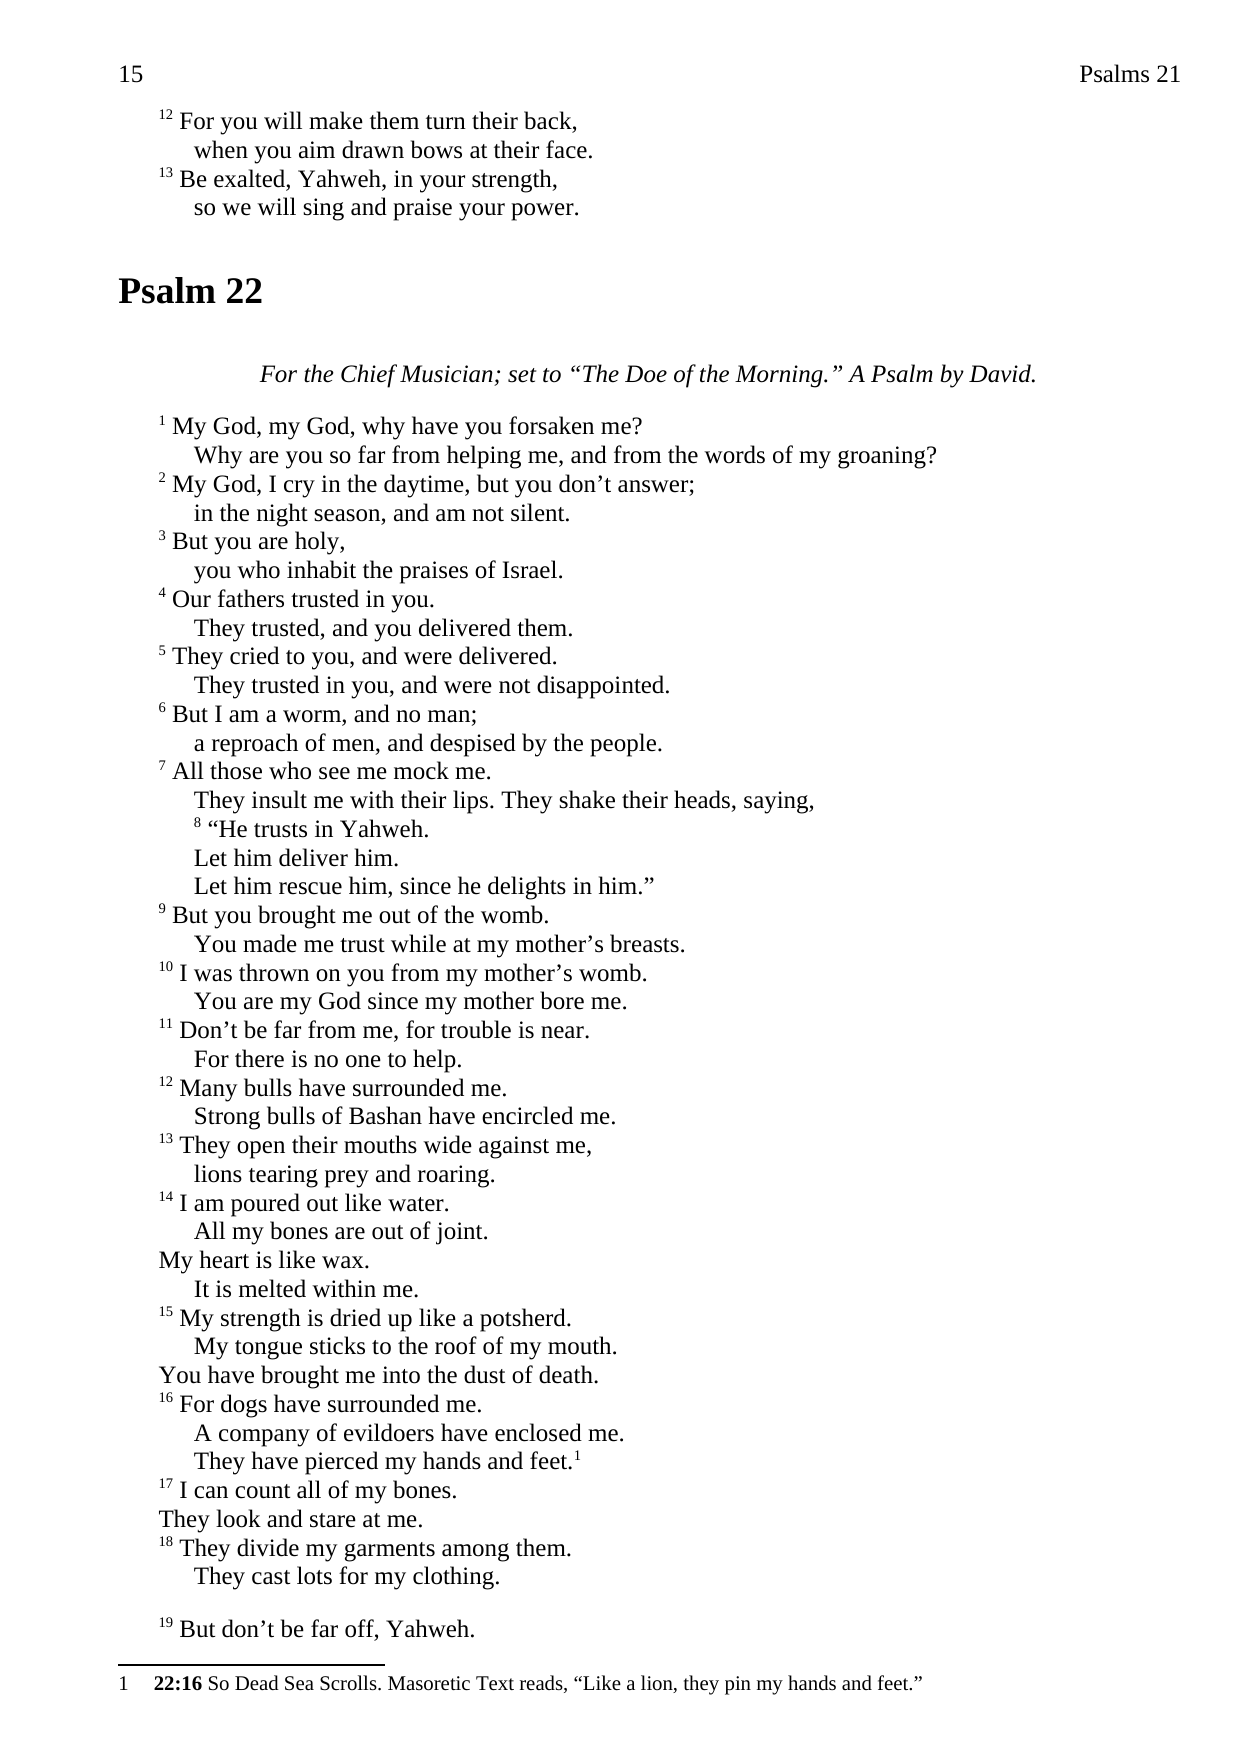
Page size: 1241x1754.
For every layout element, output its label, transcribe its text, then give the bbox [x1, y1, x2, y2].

text 8 “He trusts in Yahweh. [194, 814, 1181, 843]
text Let him deliver him. [194, 843, 1181, 871]
text 11 Don’t be far from me, for trouble is near. [158, 1015, 1181, 1044]
text 6 But I am a worm, and no man; [158, 699, 1181, 728]
text 4 Our fathers trusted in you. [158, 584, 1181, 613]
text You made me trust while at my mother’s breasts. [194, 929, 1181, 958]
text 16 For dogs have surrounded me. [158, 1389, 1181, 1418]
text 12 For you will make them turn their back, [158, 106, 1181, 135]
text Strong bulls of Bashan have encircled me. [194, 1101, 1181, 1130]
text 13 Be exalted, Yahweh, in your strength, [158, 164, 1181, 192]
text They trusted in you, and were not disappointed. [194, 670, 1181, 699]
text They cast lots for my clothing. [194, 1561, 1181, 1590]
text lions tearing prey and roaring. [194, 1159, 1181, 1188]
text My tongue sticks to the roof of my mouth. [194, 1331, 1181, 1360]
text You have brought me into the dust of death. [158, 1360, 1181, 1389]
text a reproach of men, and despised by the people. [194, 728, 1181, 756]
text 19 But don’t be far off, Yahweh. [158, 1614, 1181, 1643]
text 5 They cried to you, and were delivered. [158, 641, 1181, 670]
text My heart is like wax. [158, 1245, 1181, 1274]
text 12 Many bulls have surrounded me. [158, 1073, 1181, 1101]
text You are my God since my mother bore me. [194, 986, 1181, 1015]
text All my bones are out of joint. [194, 1216, 1181, 1245]
text 2 My God, I cry in the daytime, but you don’t answer; [158, 469, 1181, 498]
text when you aim drawn bows at their face. [194, 135, 1181, 164]
text They insult me with their lips. They shake their heads, saying, [194, 785, 1181, 814]
text 15 My strength is dried up like a potsherd. [158, 1303, 1181, 1331]
text 9 But you brought me out of the womb. [158, 900, 1181, 929]
text They look and stare at me. [158, 1504, 1181, 1533]
text 3 But you are holy, [158, 526, 1181, 555]
text A company of evildoers have enclosed me. [194, 1418, 1181, 1446]
text 22:16 So Dead Sea Scrolls. Masoretic Text reads, “Like a lion, they pin my hands and feet.” [118, 1671, 1181, 1695]
text For there is no one to help. [194, 1044, 1181, 1073]
text 10 I was thrown on you from my mother’s womb. [158, 958, 1181, 986]
text 18 They divide my garments among them. [158, 1533, 1181, 1561]
text 7 All those who see me mock me. [158, 756, 1181, 785]
text in the night season, and am not silent. [194, 498, 1181, 526]
text Let him rescue him, since he delights in him.” [194, 871, 1181, 900]
text It is melted within me. [194, 1274, 1181, 1303]
text They have pierced my hands and feet. [194, 1446, 1181, 1475]
text 13 They open their mouths wide against me, [158, 1130, 1181, 1159]
text Psalm 22 [118, 268, 1181, 312]
text 17 I can count all of my bones. [158, 1475, 1181, 1504]
text you who inhabit the praises of Israel. [194, 555, 1181, 584]
text For the Chief Musician; set to “The Doe of the Morning.” A Psalm by David. [118, 359, 1181, 388]
text 14 I am poured out like water. [158, 1188, 1181, 1216]
text They trusted, and you delivered them. [194, 613, 1181, 641]
text so we will sing and praise your power. [194, 192, 1181, 221]
text 1 My God, my God, why have you forsaken me? [158, 411, 1181, 440]
text Why are you so far from helping me, and from the words of my groaning? [194, 440, 1181, 469]
